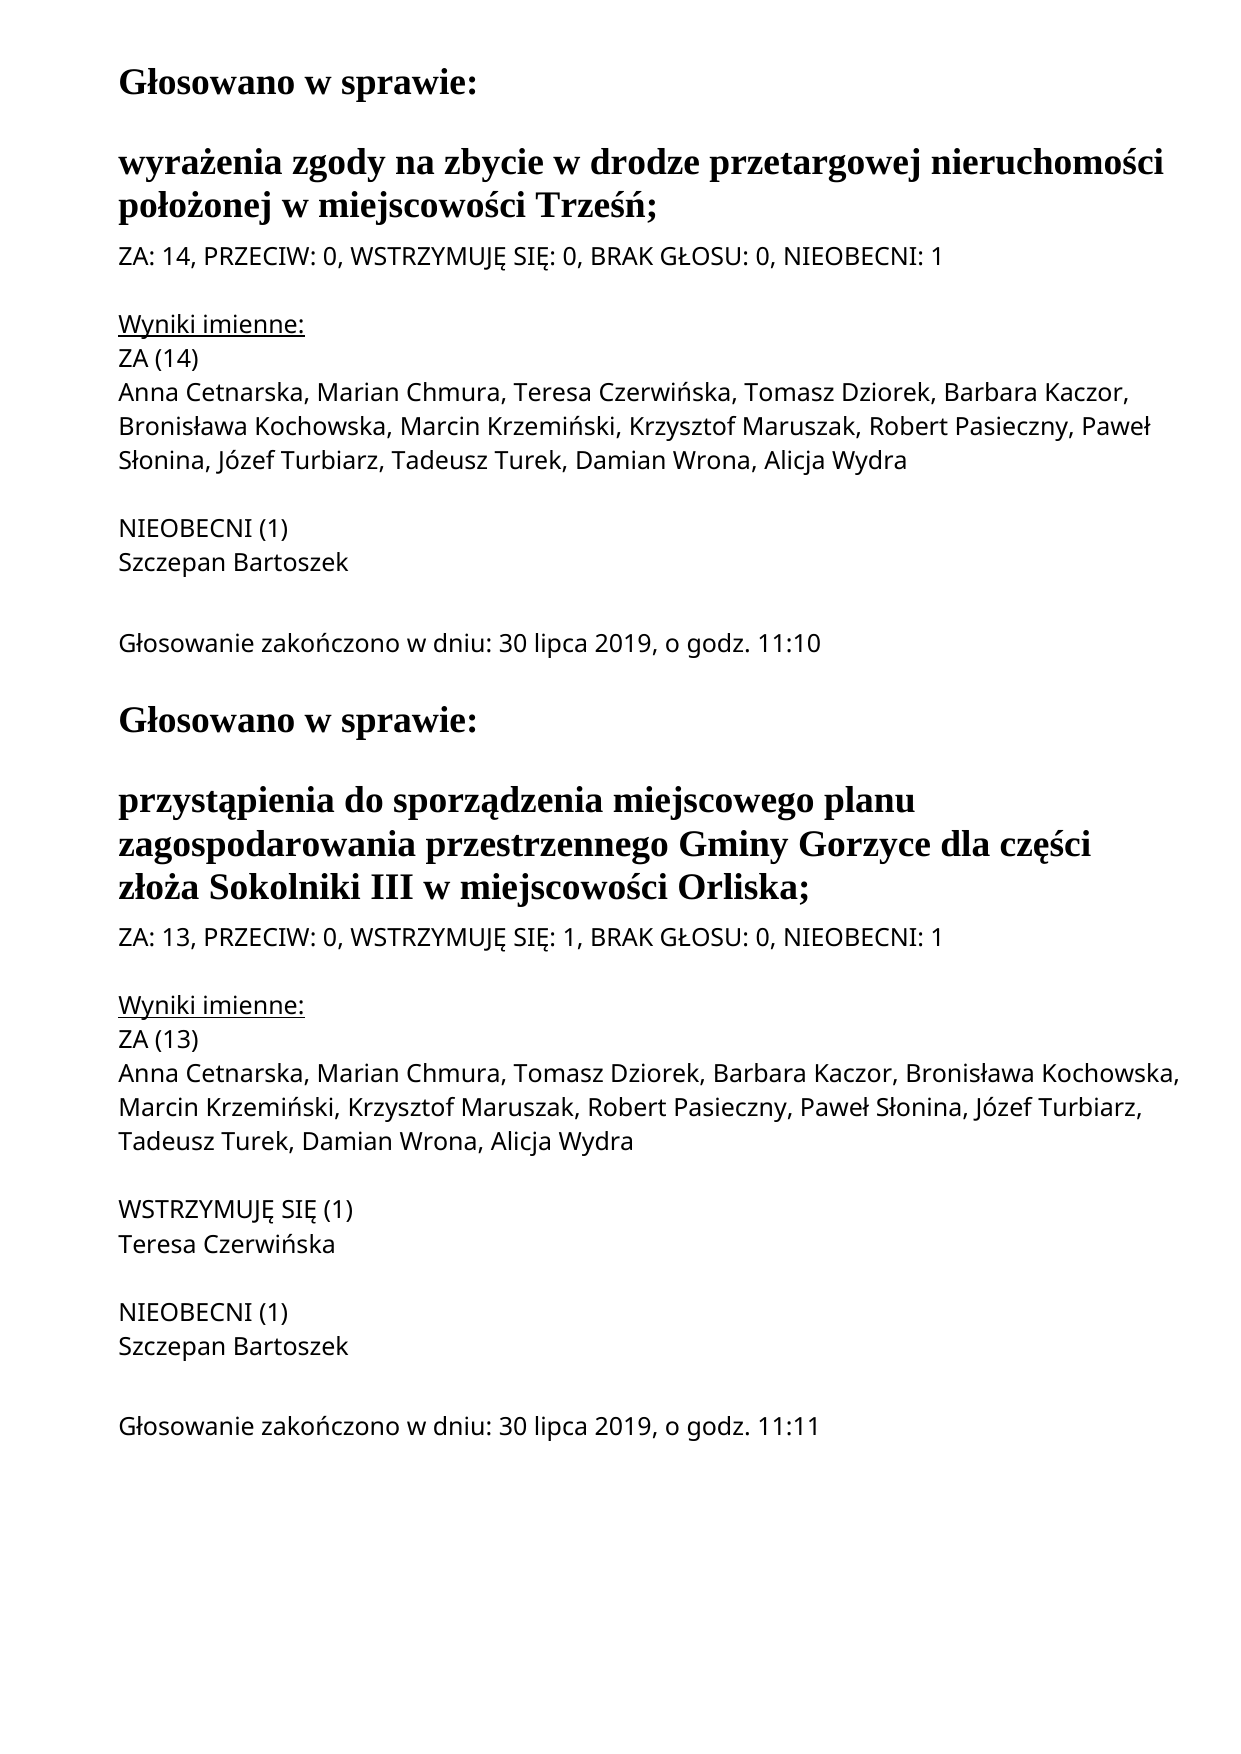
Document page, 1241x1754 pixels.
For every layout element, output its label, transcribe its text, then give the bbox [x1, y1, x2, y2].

text ZA: 14, PRZECIW: 0, WSTRZYMUJĘ SIĘ: 0, BRAK GŁOSU: 0, NIEOBECNI: 1 Wyniki imienne: ZA (14) Anna Cetnarska, Marian Chmura, Teresa Czerwińska, Tomasz Dziorek, Barbara Kaczor, Bronisława Kochowska, Marcin Krzemiński, Krzysztof Maruszak, Robert Pasieczny, Paweł Słonina, Józef Turbiarz, Tadeusz Turek, Damian Wrona, Alicja Wydra NIEOBECNI (1) Szczepan Bartoszek [118, 238, 1181, 613]
subtitle Głosowano w sprawie: [118, 697, 1181, 740]
subtitle przystąpienia do sporządzenia miejscowego planu zagospodarowania przestrzennego Gminy Gorzyce dla części złoża Sokolniki III w miejscowości Orliska; [118, 778, 1181, 907]
subtitle Głosowano w sprawie: [118, 59, 1181, 102]
text ZA: 13, PRZECIW: 0, WSTRZYMUJĘ SIĘ: 1, BRAK GŁOSU: 0, NIEOBECNI: 1 Wyniki imienne: ZA (13) Anna Cetnarska, Marian Chmura, Tomasz Dziorek, Barbara Kaczor, Bronisława Kochowska, Marcin Krzemiński, Krzysztof Maruszak, Robert Pasieczny, Paweł Słonina, Józef Turbiarz, Tadeusz Turek, Damian Wrona, Alicja Wydra WSTRZYMUJĘ SIĘ (1) Teresa Czerwińska NIEOBECNI (1) Szczepan Bartoszek [118, 920, 1181, 1397]
text Głosowanie zakończono w dniu: 30 lipca 2019, o godz. 11:10 [118, 626, 1181, 660]
subtitle wyrażenia zgody na zbycie w drodze przetargowej nieruchomości położonej w miejscowości Trześń; [118, 140, 1181, 226]
text Głosowanie zakończono w dniu: 30 lipca 2019, o godz. 11:11 [118, 1409, 1181, 1443]
